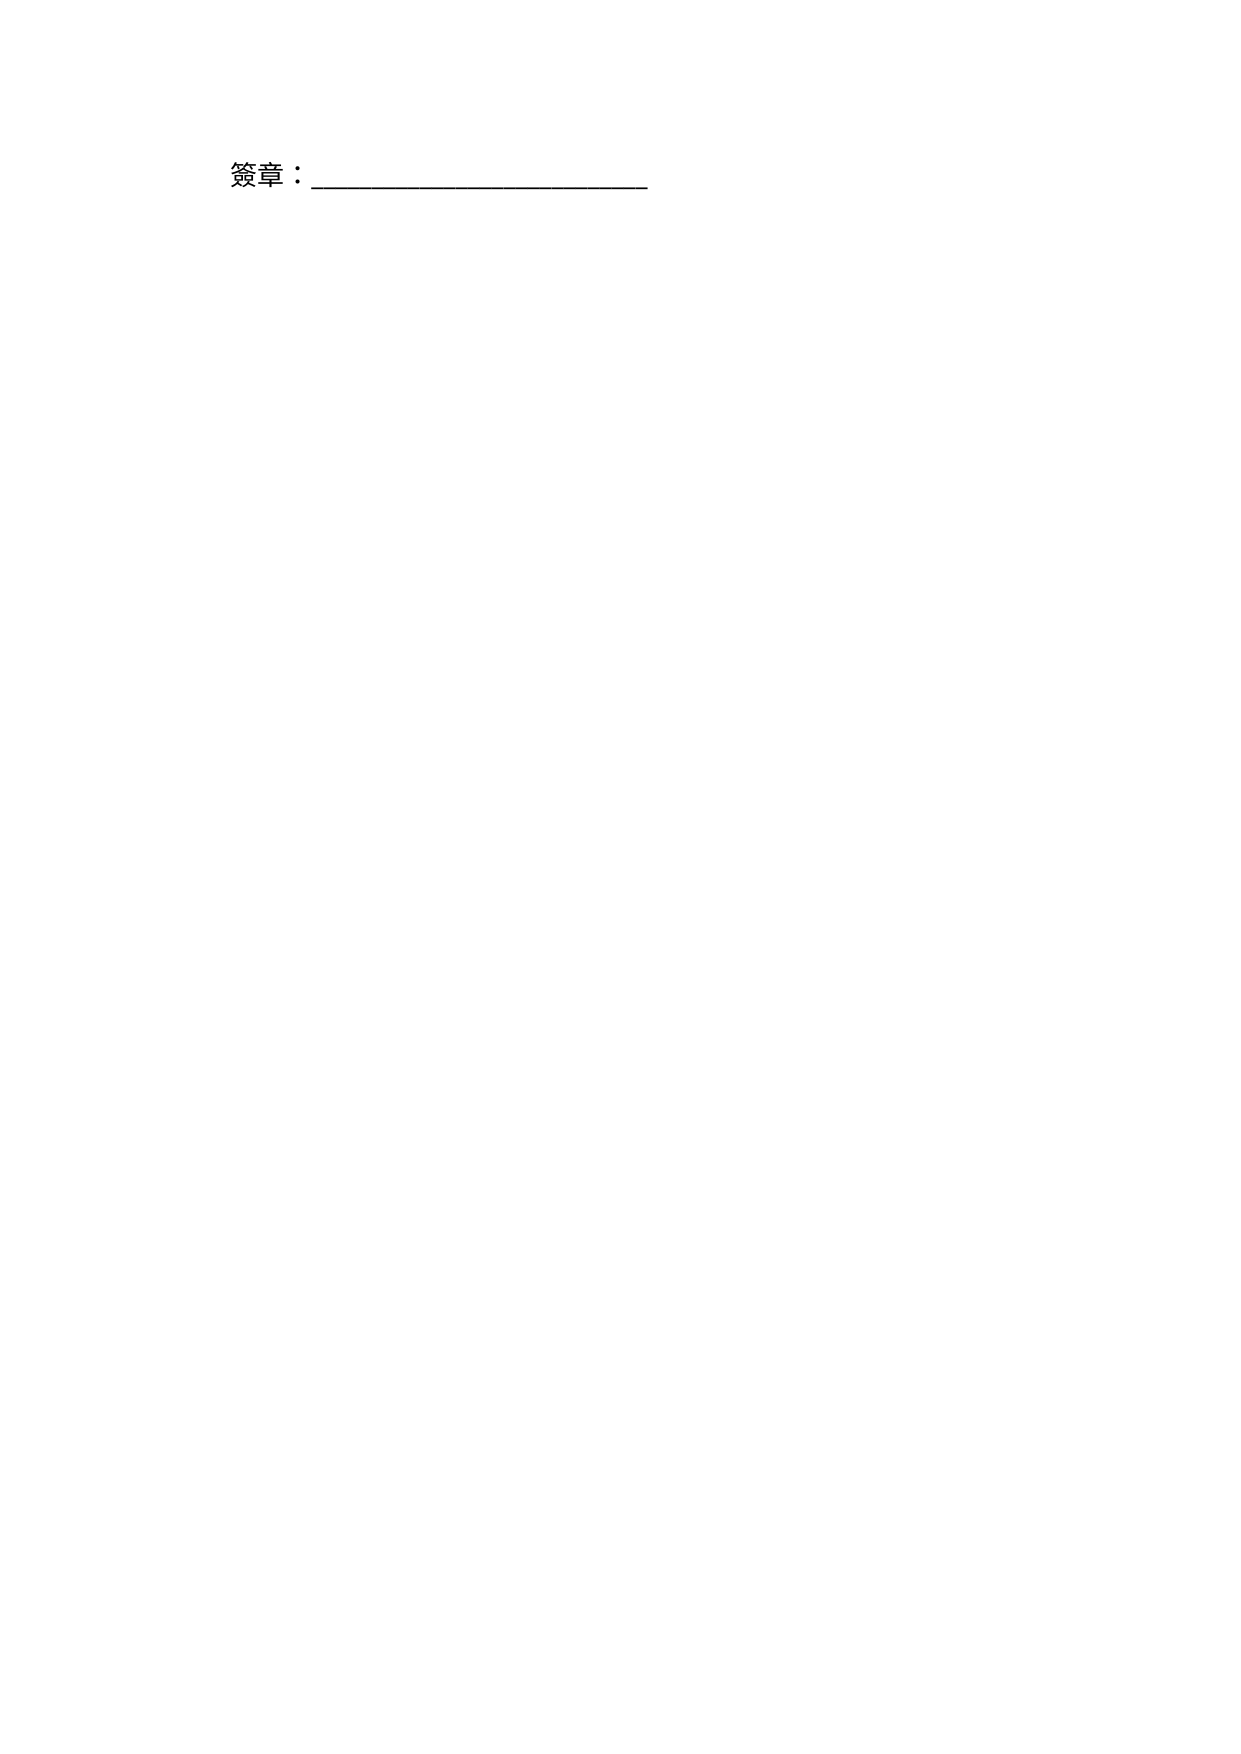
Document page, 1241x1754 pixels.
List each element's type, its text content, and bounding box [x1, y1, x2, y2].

text 簽章：____________________________ [118, 156, 1122, 193]
